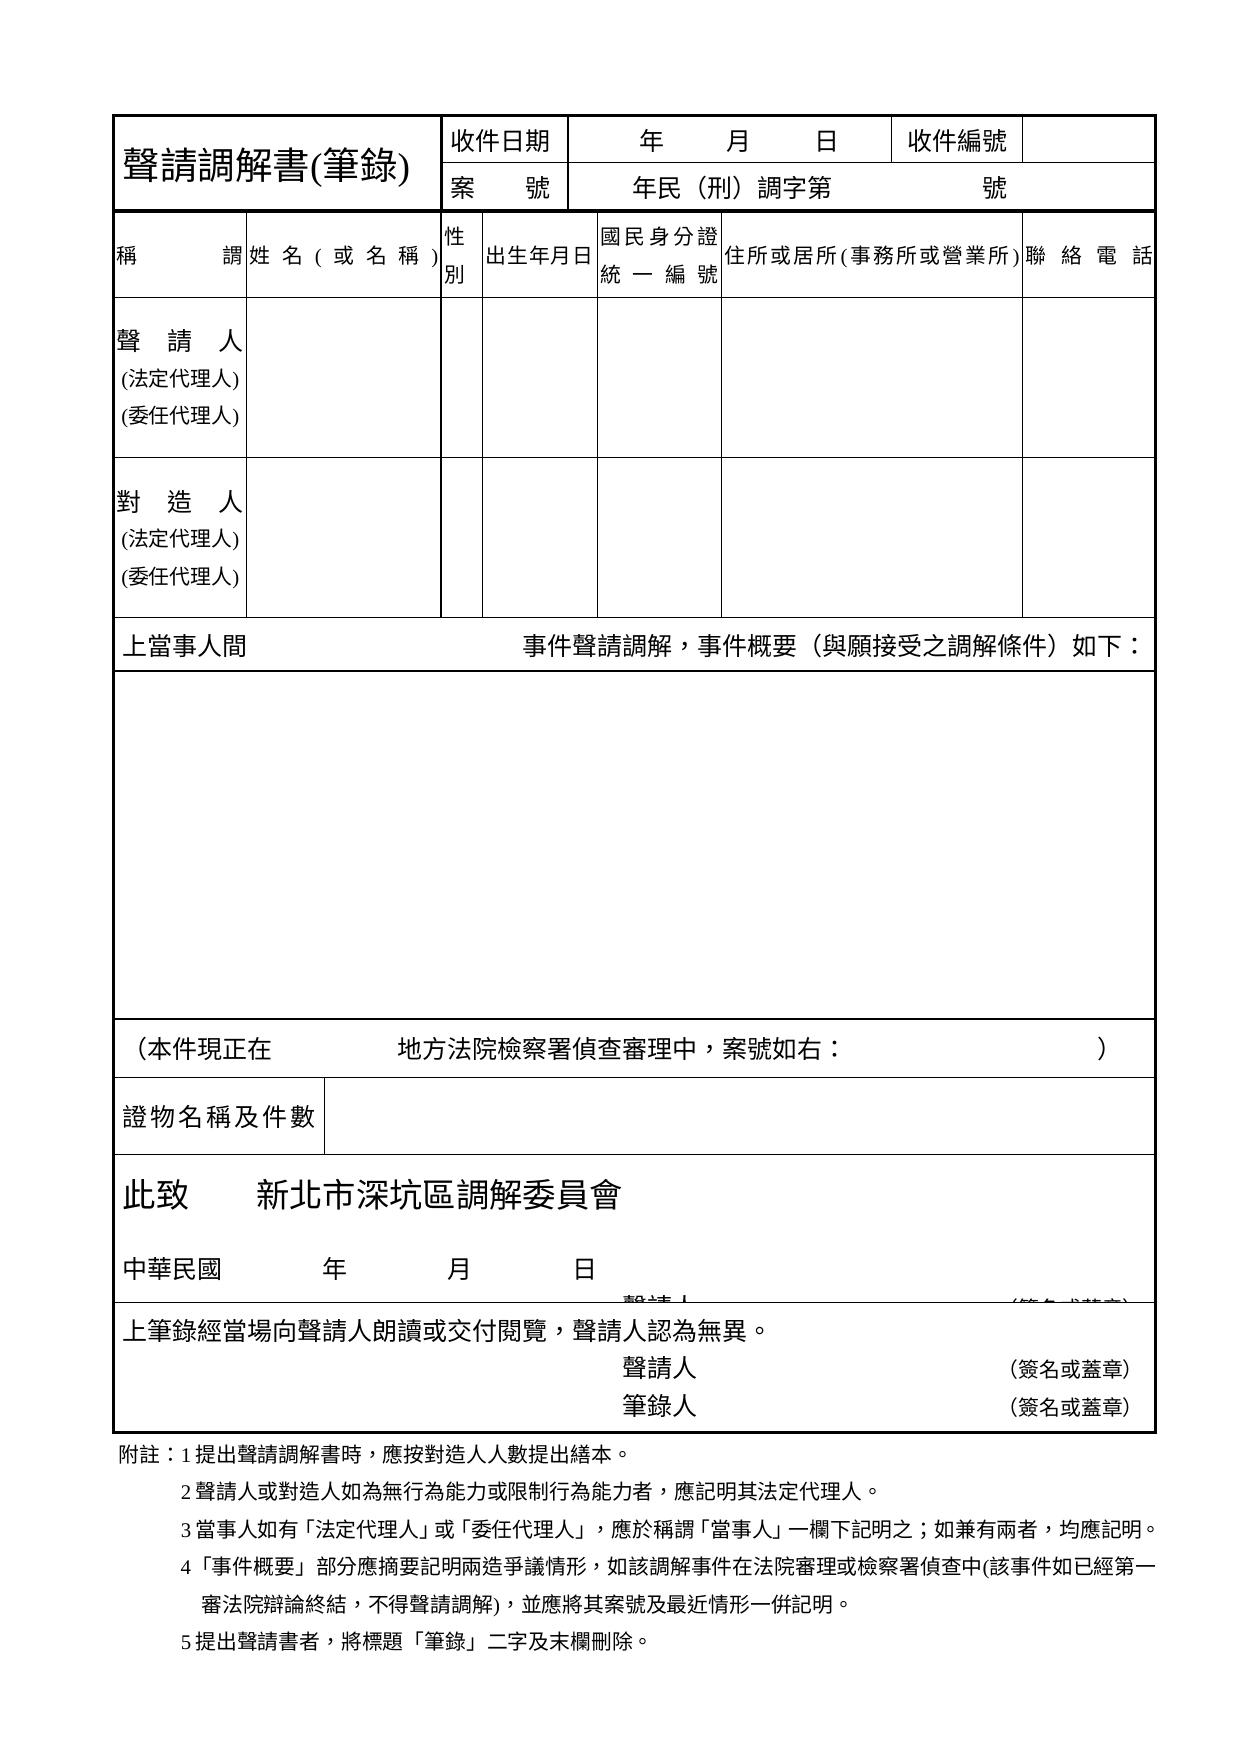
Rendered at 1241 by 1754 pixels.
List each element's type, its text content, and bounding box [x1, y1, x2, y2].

table_cell 聯絡電話 [1023, 213, 1154, 297]
table_cell [115, 672, 1154, 1018]
table_cell [483, 458, 597, 617]
table_cell 上當事人間 事件聲請調解，事件概要（與願接受之調解條件）如下： [115, 618, 1154, 670]
table_cell 此致 新北市深坑區調解委員會 中華民國 年 月 日 聲請人 （簽名或蓋章） [115, 1155, 1154, 1301]
table_cell 稱謂 [115, 213, 246, 297]
table_cell [442, 298, 482, 457]
table_cell 性 別 [442, 213, 482, 297]
table_cell [1023, 298, 1154, 457]
table_cell [598, 458, 721, 617]
table_cell 上筆錄經當場向聲請人朗讀或交付閱覽，聲請人認為無異。 聲請人 （簽名或蓋章） 筆錄人 （簽名或蓋章） [115, 1303, 1154, 1431]
table_cell [598, 298, 721, 457]
table_cell 住所或居所(事務所或營業所) [722, 213, 1022, 297]
text 3當事人如有「法定代理人」或「委任代理人」，應於稱謂「當事人」一欄下記明之；如兼有兩者，均應記明。 [118, 1509, 1157, 1547]
table_cell [722, 458, 1022, 617]
table_header 收件編號 [892, 117, 1022, 162]
text 4「事件概要」部分應摘要記明兩造爭議情形，如該調解事件在法院審理或檢察署偵查中(該事件如已經第一審法院辯論終結，不得聲請調解)，並應將其案號及最近情形一倂記明。 [180, 1547, 1157, 1622]
table_cell 案 號 [443, 163, 567, 209]
table_cell [483, 298, 597, 457]
table_cell 聲請人 (法定代理人) (委任代理人) [115, 298, 246, 457]
table_cell [325, 1078, 1154, 1154]
table_cell [722, 298, 1022, 457]
table_header 年 月 日 [569, 117, 891, 162]
table_cell [442, 458, 482, 617]
table_cell 對造人 (法定代理人) (委任代理人) [115, 458, 246, 617]
table_cell （本件現正在 地方法院檢察署偵查審理中，案號如右： ） [115, 1020, 1154, 1077]
table_cell [247, 458, 440, 617]
table_cell 姓名(或名稱) [247, 213, 440, 297]
table_cell [1023, 458, 1154, 617]
text 5提出聲請書者，將標題「筆錄」二字及末欄刪除。 [118, 1622, 1157, 1659]
table_header [1023, 117, 1154, 162]
text 附註：1提出聲請調解書時，應按對造人人數提出繕本。 [118, 1434, 1157, 1472]
table_cell 年民（刑）調字第 號 [569, 163, 1154, 209]
table_cell 國民身分證 統一編號 [598, 213, 721, 297]
text 2聲請人或對造人如為無行為能力或限制行為能力者，應記明其法定代理人。 [118, 1472, 1157, 1509]
table_header 收件日期 [443, 117, 567, 162]
table_header 聲請調解書(筆錄) [115, 117, 440, 209]
table_cell [247, 298, 440, 457]
table_cell 證物名稱及件數 [115, 1078, 324, 1154]
table_cell 出生年月日 [483, 213, 597, 297]
